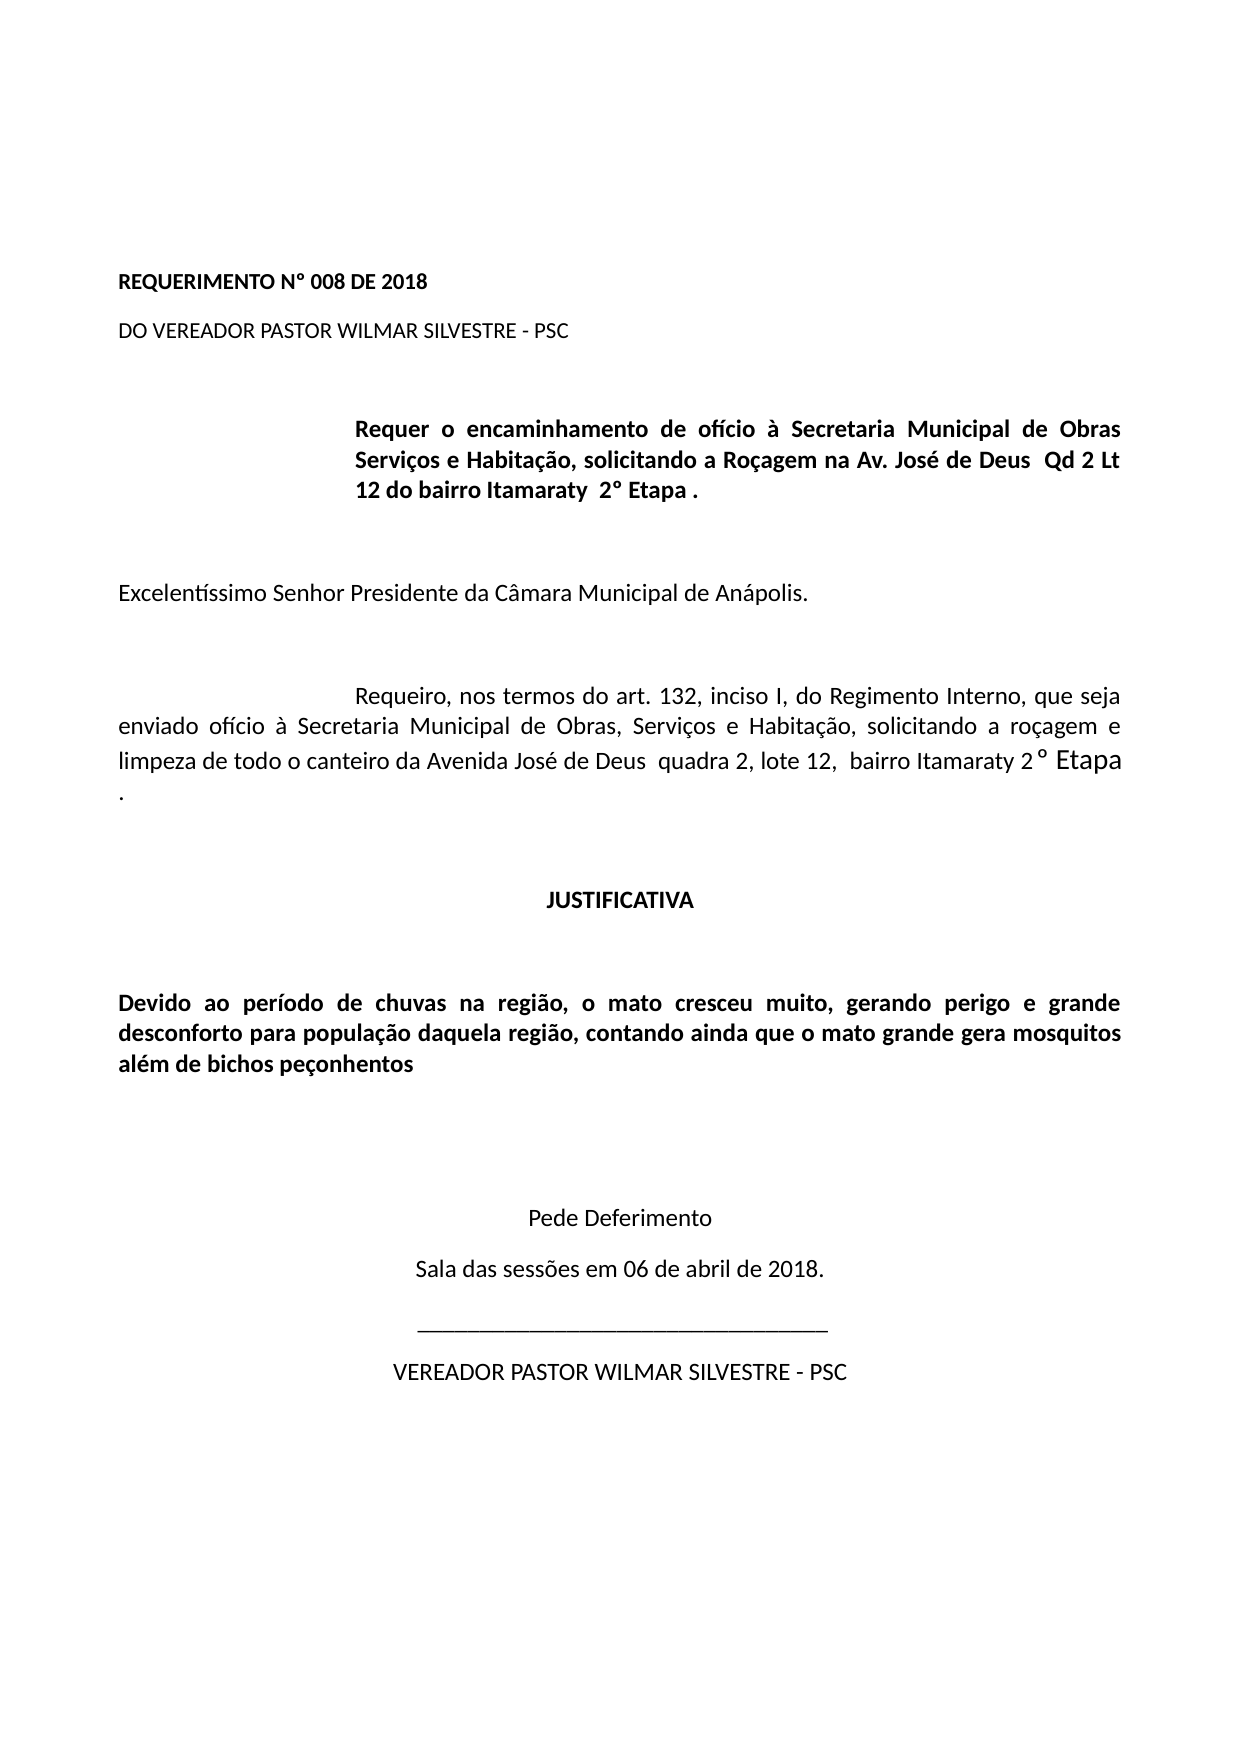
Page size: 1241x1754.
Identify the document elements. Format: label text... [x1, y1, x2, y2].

text Requeiro, nos termos do art. 132, inciso I, do Regimento Interno, que seja enviado ofício à Secretaria Municipal de Obras, Serviços e Habitação, solicitando a roçagem e limpeza de todo o canteiro da Avenida José de Deus quadra 2, lote 12, bairro Itamaraty 2º Etapa . [118, 680, 1122, 807]
text Excelentíssimo Senhor Presidente da Câmara Municipal de Anápolis. [118, 577, 1122, 608]
text Pede Deferimento [118, 1202, 1122, 1233]
text REQUERIMENTO Nº 008 DE 2018 [118, 267, 1122, 295]
text _________________________________ [118, 1305, 1122, 1335]
text DO VEREADOR PASTOR WILMAR SILVESTRE - PSC [118, 316, 1122, 344]
text JUSTIFICATIVA [118, 884, 1122, 915]
text VEREADOR PASTOR WILMAR SILVESTRE - PSC [118, 1356, 1122, 1387]
text Requer o encaminhamento de ofício à Secretaria Municipal de Obras Serviços e Habitação, solicitando a Roçagem na Av. José de Deus Qd 2 Lt 12 do bairro Itamaraty 2º Etapa . [355, 413, 1122, 505]
text Sala das sessões em 06 de abril de 2018. [118, 1253, 1122, 1284]
text Devido ao período de chuvas na região, o mato cresceu muito, gerando perigo e grande desconforto para população daquela região, contando ainda que o mato grande gera mosquitos além de bichos peçonhentos [118, 987, 1122, 1079]
